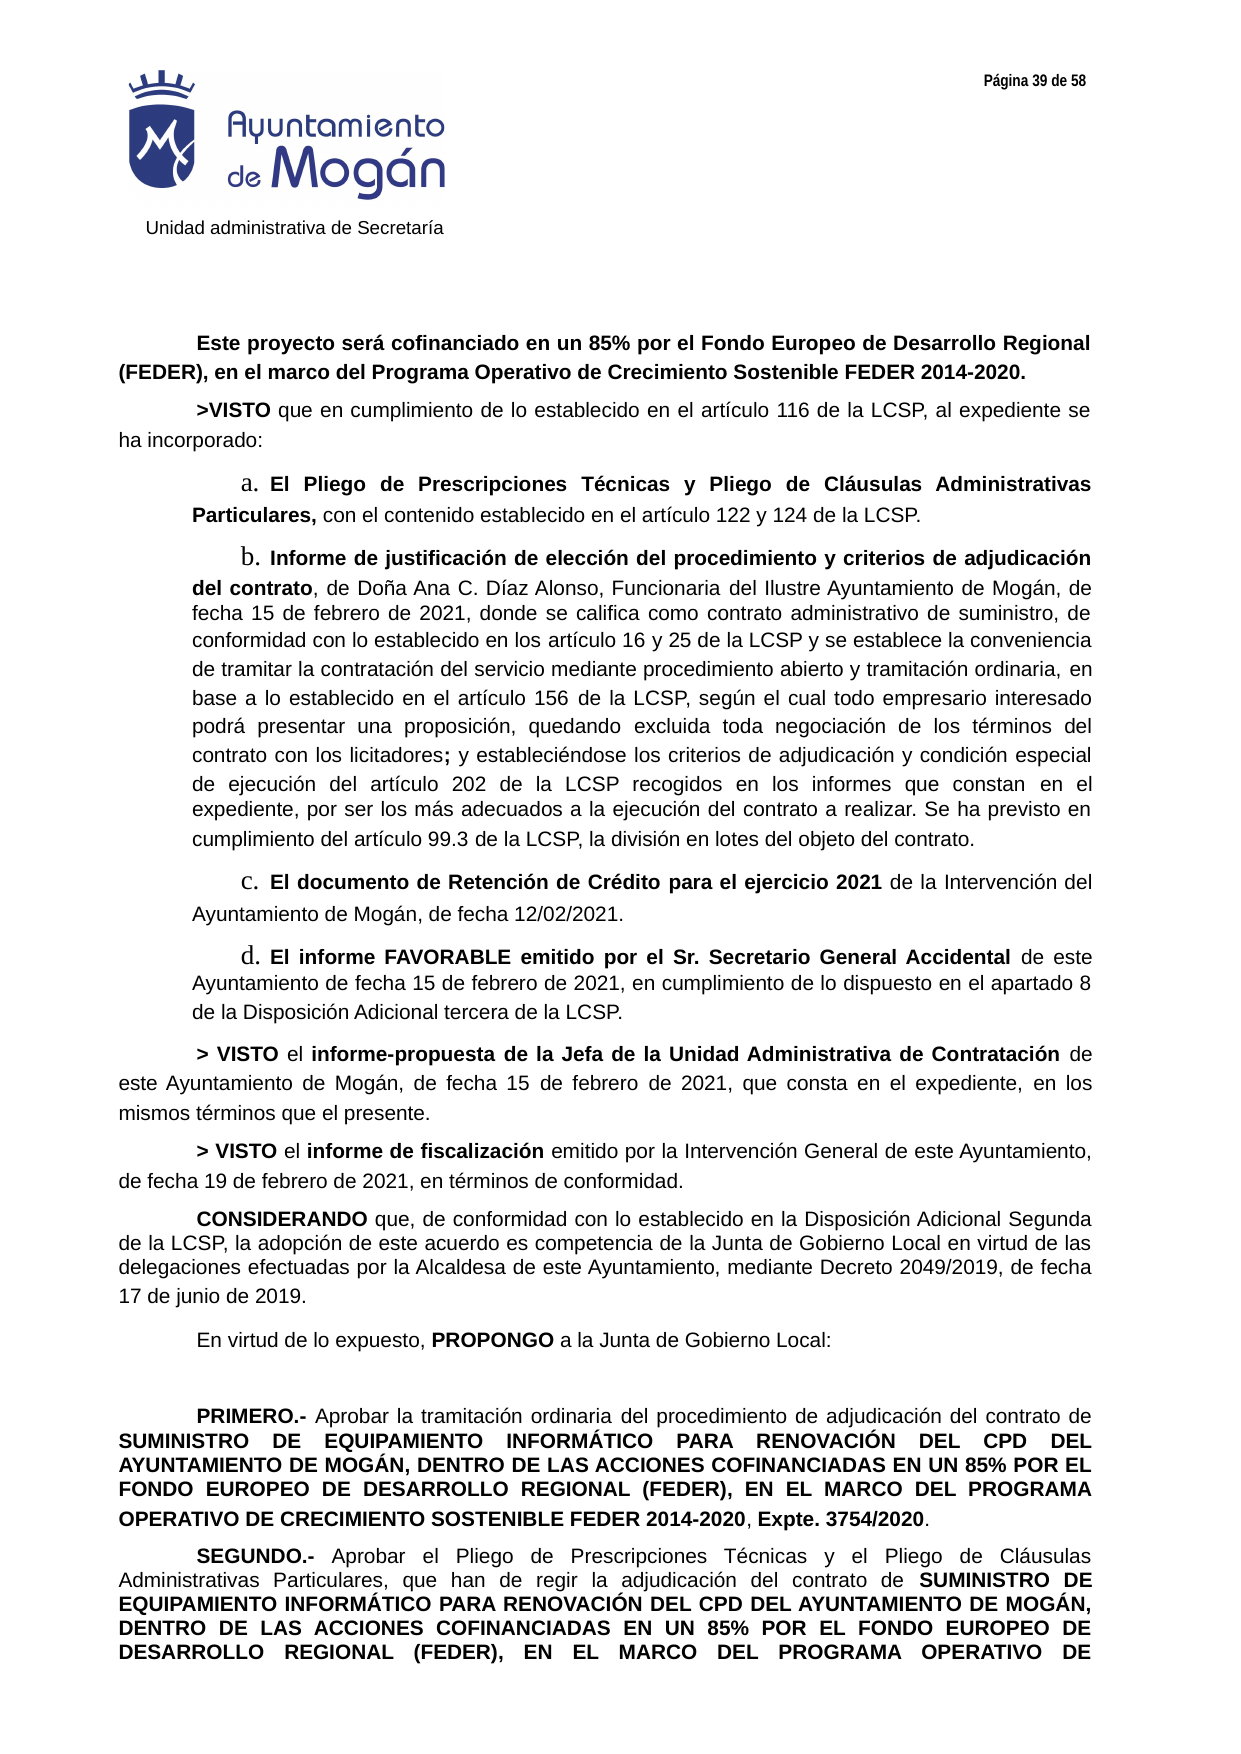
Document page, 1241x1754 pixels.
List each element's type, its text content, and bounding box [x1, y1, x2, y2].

list El informe FAVORABLE emitido por el Sr. Secretario General Accidental de este Ayuntamiento de fecha 15 de febrero de 2021, en cumplimiento de lo dispuesto en el apartado 8 de la Disposición Adicional tercera de la LCSP. [162, 939, 1092, 1026]
text > VISTO el informe de fiscalización emitido por la Intervención General de este Ayuntamiento, de fecha 19 de febrero de 2021, en términos de conformidad. [118, 1139, 1092, 1194]
text >VISTO que en cumplimiento de lo establecido en el artículo 116 de la LCSP, al expediente se ha incorporado: [118, 398, 1092, 453]
text En virtud de lo expuesto, PROPONGO a la Junta de Gobierno Local: [118, 1322, 1092, 1353]
text > VISTO el informe-propuesta de la Jefa de la Unidad Administrativa de Contratación de este Ayuntamiento de Mogán, de fecha 15 de febrero de 2021, que consta en el expediente, en los mismos términos que el presente. [118, 1038, 1092, 1127]
text Este proyecto será cofinanciado en un 85% por el Fondo Europeo de Desarrollo Regional (FEDER), en el marco del Programa Operativo de Crecimiento Sostenible FEDER 2014-2020. [118, 331, 1092, 386]
text PRIMERO.- Aprobar la tramitación ordinaria del procedimiento de adjudicación del contrato de SUMINISTRO DE EQUIPAMIENTO INFORMÁTICO PARA RENOVACIÓN DEL CPD DEL AYUNTAMIENTO DE MOGÁN, DENTRO DE LAS ACCIONES COFINANCIADAS EN UN 85% POR EL FONDO EUROPEO DE DESARROLLO REGIONAL (FEDER), EN EL MARCO DEL PROGRAMA OPERATIVO DE CRECIMIENTO SOSTENIBLE FEDER 2014-2020, Expte. 3754/2020. [118, 1400, 1092, 1532]
list El Pliego de Prescripciones Técnicas y Pliego de Cláusulas Administrativas Particulares, con el contenido establecido en el artículo 122 y 124 de la LCSP. [162, 466, 1092, 528]
picture [128, 70, 445, 206]
list Informe de justificación de elección del procedimiento y criterios de adjudicación del contrato, de Doña Ana C. Díaz Alonso, Funcionaria del Ilustre Ayuntamiento de Mogán, de fecha 15 de febrero de 2021, donde se califica como contrato administrativo de suministro, de conformidad con lo establecido en los artículo 16 y 25 de la LCSP y se establece la conveniencia de tramitar la contratación del servicio mediante procedimiento abierto y tramitación ordinaria, en base a lo establecido en el artículo 156 de la LCSP, según el cual todo empresario interesado podrá presentar una proposición, quedando excluida toda negociación de los términos del contrato con los licitadores; y estableciéndose los criterios de adjudicación y condición especial de ejecución del artículo 202 de la LCSP recogidos en los informes que constan en el expediente, por ser los más adecuados a la ejecución del contrato a realizar. Se ha previsto en cumplimiento del artículo 99.3 de la LCSP, la división en lotes del objeto del contrato. [162, 541, 1092, 852]
list El documento de Retención de Crédito para el ejercicio 2021 de la Intervención del Ayuntamiento de Mogán, de fecha 12/02/2021. [162, 864, 1092, 927]
text SEGUNDO.- Aprobar el Pliego de Prescripciones Técnicas y el Pliego de Cláusulas Administrativas Particulares, que han de regir la adjudicación del contrato de SUMINISTRO DE EQUIPAMIENTO INFORMÁTICO PARA RENOVACIÓN DEL CPD DEL AYUNTAMIENTO DE MOGÁN, DENTRO DE LAS ACCIONES COFINANCIADAS EN UN 85% POR EL FONDO EUROPEO DE DESARROLLO REGIONAL (FEDER), EN EL MARCO DEL PROGRAMA OPERATIVO DE [118, 1544, 1092, 1664]
text CONSIDERANDO que, de conformidad con lo establecido en la Disposición Adicional Segunda de la LCSP, la adopción de este acuerdo es competencia de la Junta de Gobierno Local en virtud de las delegaciones efectuadas por la Alcaldesa de este Ayuntamiento, mediante Decreto 2049/2019, de fecha 17 de junio de 2019. [118, 1207, 1092, 1310]
